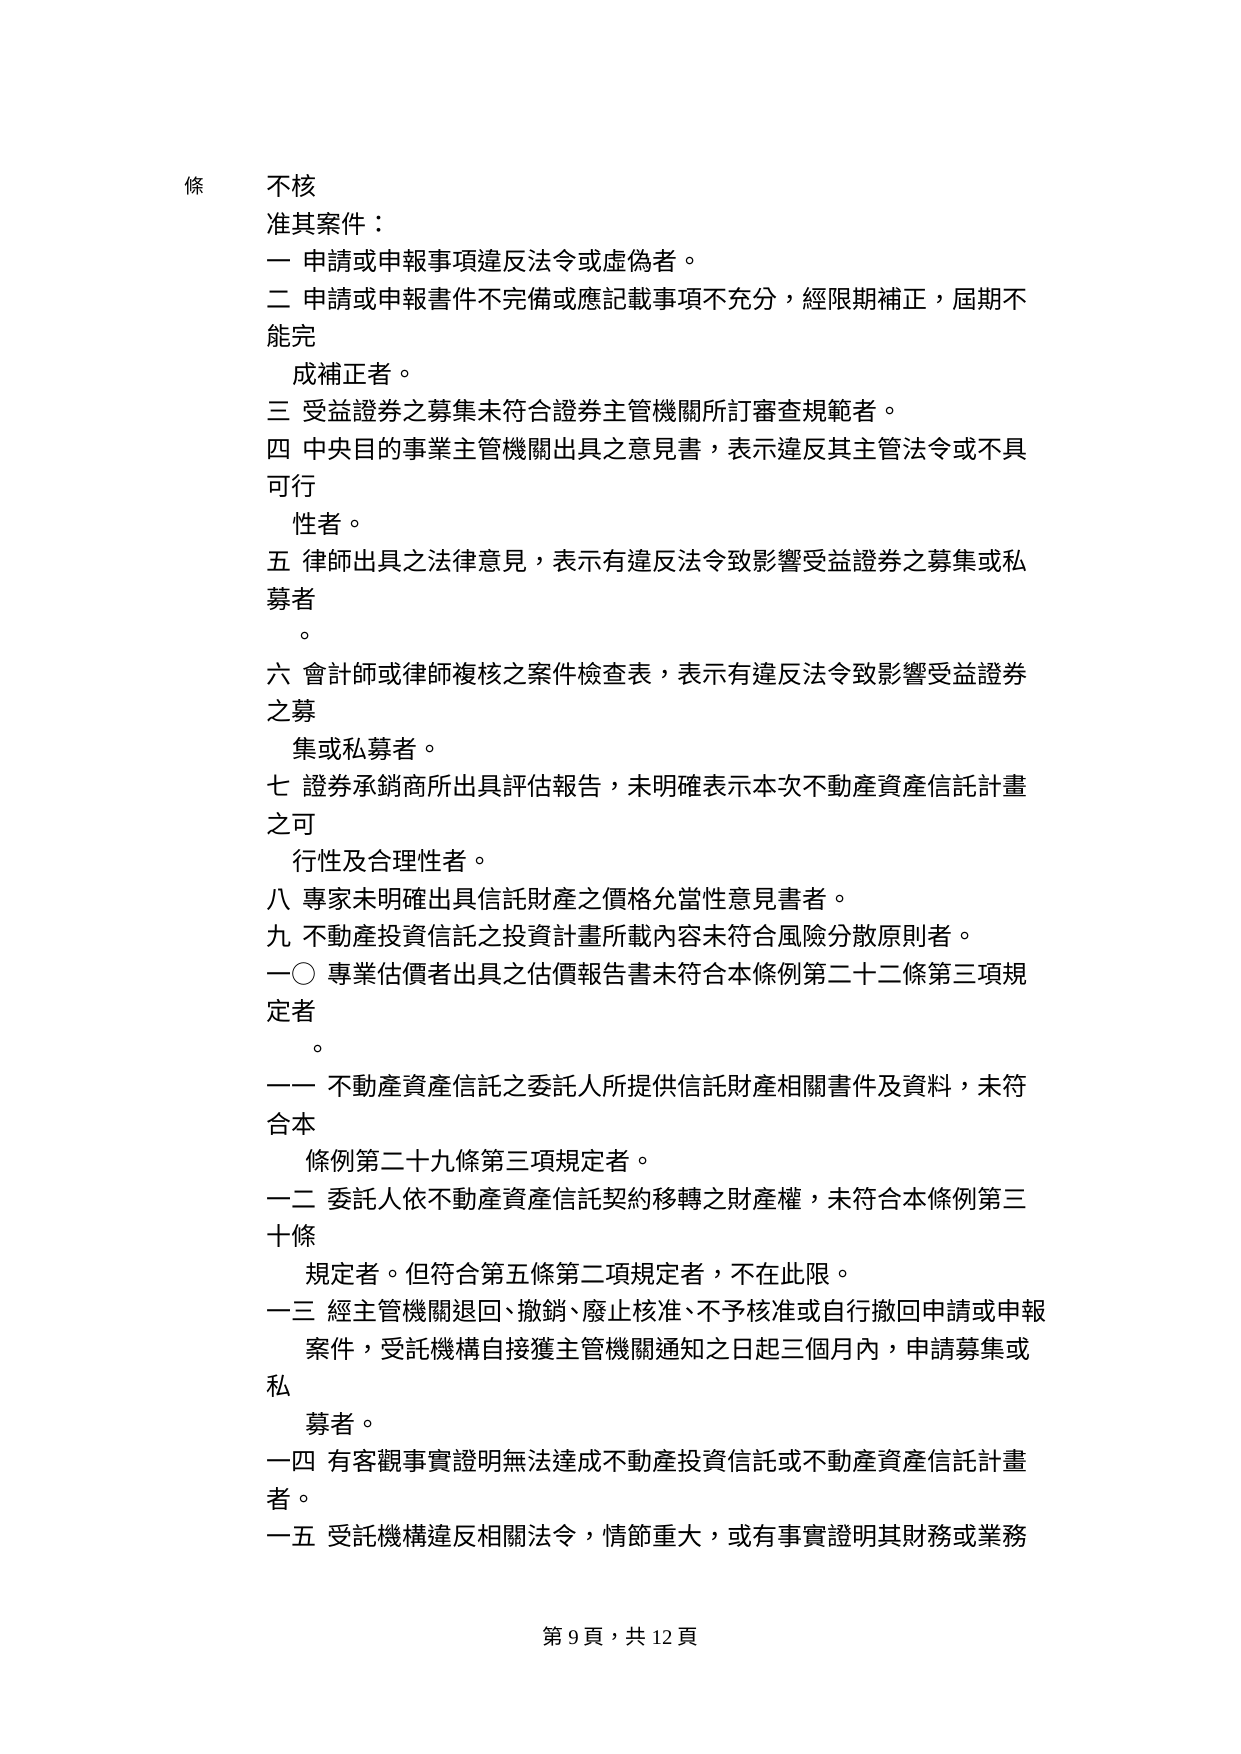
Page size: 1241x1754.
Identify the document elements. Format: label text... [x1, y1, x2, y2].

table_cell 不核 准其案件： 一 申請或申報事項違反法令或虛偽者。 二 申請或申報書件不完備或應記載事項不充分，經限期補正，屆期不能完 成補正者。 三 受益證券之募集未符合證券主管機關所訂審查規範者。 四 中央目的事業主管機關出具之意見書，表示違反其主管法令或不具可行 性者。 五 律師出具之法律意見，表示有違反法令致影響受益證券之募集或私募者 。 六 會計師或律師複核之案件檢查表，表示有違反法令致影響受益證券之募 集或私募者。 七 證券承銷商所出具評估報告，未明確表示本次不動產資產信託計畫之可 行性及合理性者。 八 專家未明確出具信託財產之價格允當性意見書者。 九 不動產投資信託之投資計畫所載內容未符合風險分散原則者。 一○ 專業估價者出具之估價報告書未符合本條例第二十二條第三項規定者 。 一一 不動產資產信託之委託人所提供信託財產相關書件及資料，未符合本 條例第二十九條第三項規定者。 一二 委託人依不動產資產信託契約移轉之財產權，未符合本條例第三十條 規定者。但符合第五條第二項規定者，不在此限。 一三 經主管機關退回、撤銷、廢止核准、不予核准或自行撤回申請或申報 案件，受託機構自接獲主管機關通知之日起三個月內，申請募集或私 募者。 一四 有客觀事實證明無法達成不動產投資信託或不動產資產信託計畫者。 一五 受託機構違反相關法令，情節重大，或有事實證明其財務或業務 [265, 165, 1048, 1555]
table_cell 條 [183, 165, 265, 1555]
